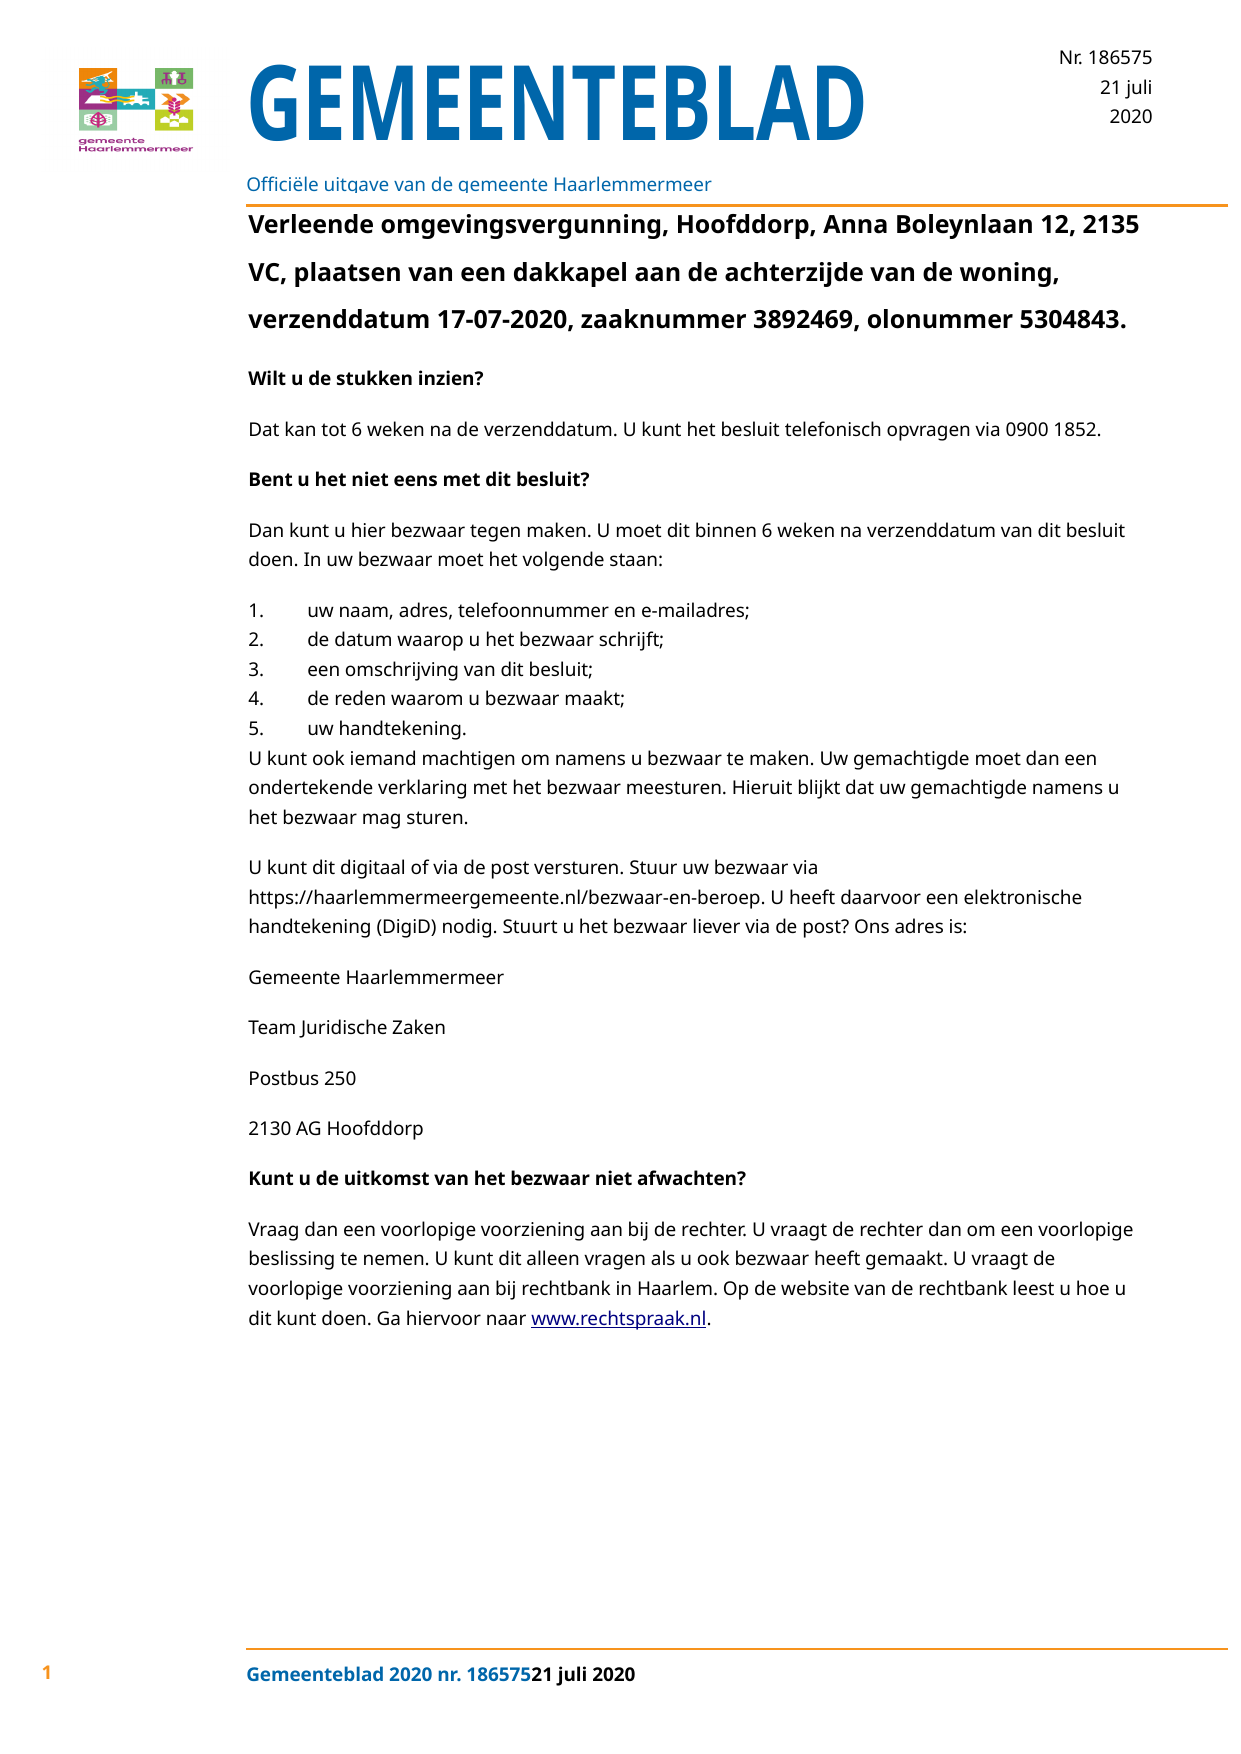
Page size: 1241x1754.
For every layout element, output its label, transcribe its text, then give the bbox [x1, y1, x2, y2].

list een omschrijving van dit besluit; [248, 656, 1152, 682]
text 2130 AG Hoofddorp [248, 1115, 1152, 1141]
text Team Juridische Zaken [248, 1014, 1152, 1040]
picture [41, 47, 231, 172]
text Wilt u de stukken inzien? [248, 366, 1152, 391]
text Bent u het niet eens met dit besluit? [248, 466, 1152, 492]
text Dan kunt u hier bezwaar tegen maken. U moet dit binnen 6 weken na verzenddatum van dit besluit doen. In uw bezwaar moet het volgende staan: [248, 517, 1152, 572]
text Gemeente Haarlemmermeer [248, 964, 1152, 989]
text U kunt ook iemand machtigen om namens u bezwaar te maken. Uw gemachtigde moet dan een ondertekende verklaring met het bezwaar meesturen. Hieruit blijkt dat uw gemachtigde namens u het bezwaar mag sturen. [248, 745, 1152, 829]
text Kunt u de uitkomst van het bezwaar niet afwachten? [248, 1166, 1152, 1191]
list de datum waarop u het bezwaar schrijft; [248, 626, 1152, 652]
text Dat kan tot 6 weken na de verzenddatum. U kunt het besluit telefonisch opvragen via 0900 1852. [248, 416, 1152, 442]
list de reden waarom u bezwaar maakt; [248, 686, 1152, 711]
text Vraag dan een voorlopige voorziening aan bij de rechter. U vraagt de rechter dan om een voorlopige beslissing te nemen. U kunt dit alleen vragen als u ook bezwaar heeft gemaakt. U vraagt de voorlopige voorziening aan bij rechtbank in Haarlem. Op de website van de rechtbank leest u hoe u dit kunt doen. Ga hiervoor naar www.rechtspraak.nl. [248, 1216, 1152, 1330]
text Postbus 250 [248, 1065, 1152, 1090]
list uw handtekening. [248, 715, 1152, 741]
list uw naam, adres, telefoonnummer en e-mailadres; [248, 597, 1152, 622]
text Verleende omgevingsvergunning, Hoofddorp, Anna Boleynlaan 12, 2135 VC, plaatsen van een dakkapel aan de achterzijde van de woning, verzenddatum 17-07-2020, zaaknummer 3892469, olonummer 5304843. [248, 207, 1152, 336]
text U kunt dit digitaal of via de post versturen. Stuur uw bezwaar via https://haarlemmermeergemeente.nl/bezwaar-en-beroep. U heeft daarvoor een elektronische handtekening (DigiD) nodig. Stuurt u het bezwaar liever via de post? Ons adres is: [248, 854, 1152, 939]
